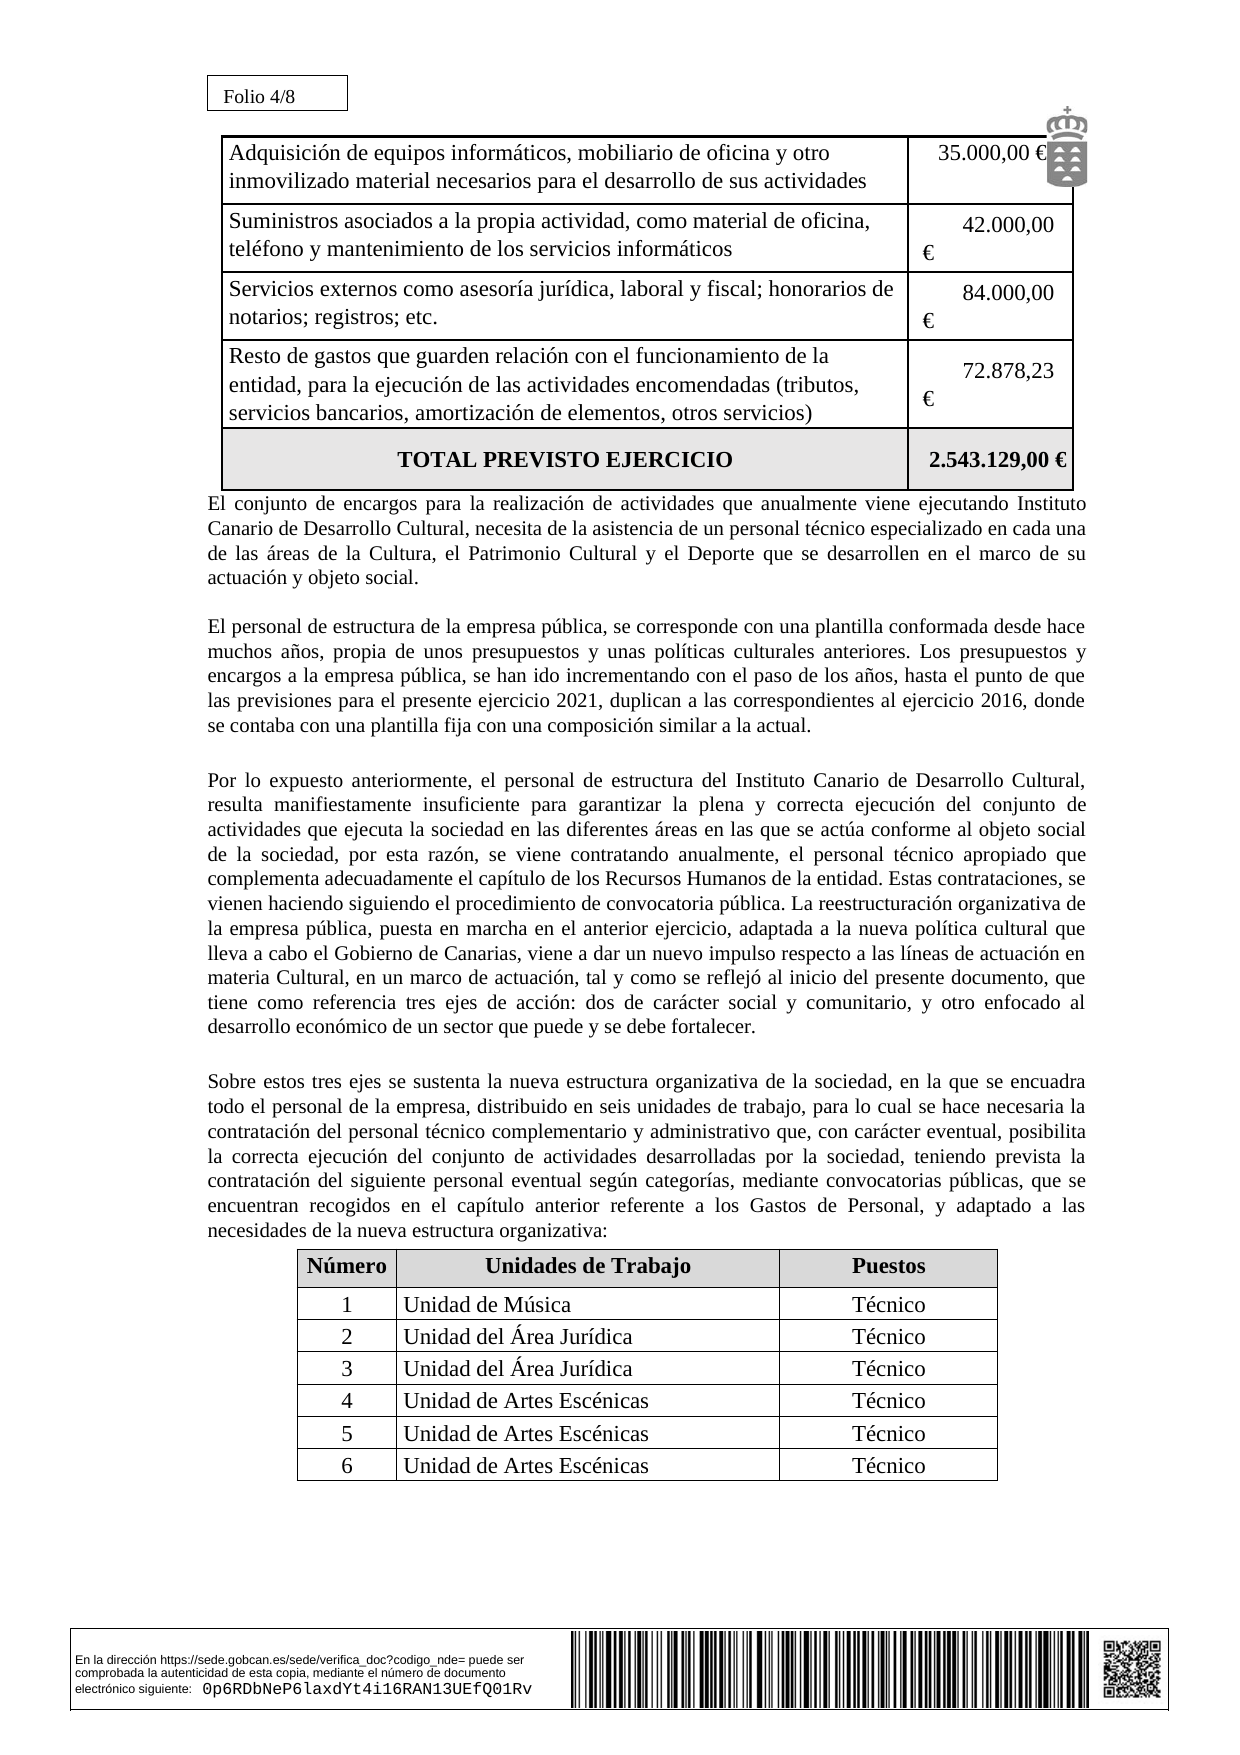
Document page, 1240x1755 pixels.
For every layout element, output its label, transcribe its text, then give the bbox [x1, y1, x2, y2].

table_cell 2 [298, 1320, 396, 1351]
table_cell 72.878,23 € [909, 341, 1072, 427]
table_cell Técnico [780, 1385, 997, 1416]
table_cell 6 [298, 1449, 396, 1480]
table_cell Técnico [780, 1449, 997, 1480]
table_cell TOTAL PREVISTO EJERCICIO [223, 429, 907, 489]
table_cell Unidad de Artes Escénicas [397, 1417, 779, 1448]
table_cell Técnico [780, 1288, 997, 1319]
table_cell Resto de gastos que guarden relación con el funcionamiento de la entidad, para la ejecución de las actividades encomendadas (tributos, servicios bancarios, amortización de elementos, otros servicios) [223, 341, 907, 427]
table_cell Unidad de Música [397, 1288, 779, 1319]
text Por lo expuesto anteriormente, el personal de estructura del Instituto Canario de Desarrollo Cultural, resulta manifiestamente insuficiente para garantizar la plena y correcta ejecución del conjunto de actividades que ejecuta la sociedad en las diferentes áreas en las que se actúa conforme al objeto social de la sociedad, por esta razón, se viene contratando anualmente, el personal técnico apropiado que complementa adecuadamente el capítulo de los Recursos Humanos de la entidad. Estas contrataciones, se vienen haciendo siguiendo el procedimiento de convocatoria pública. La reestructuración organizativa de la empresa pública, puesta en marcha en el anterior ejercicio, adaptada a la nueva política cultural que lleva a cabo el Gobierno de Canarias, viene a dar un nuevo impulso respecto a las líneas de actuación en materia Cultural, en un marco de actuación, tal y como se reflejó al inicio del presente documento, que tiene como referencia tres ejes de acción: dos de carácter social y comunitario, y otro enfocado al desarrollo económico de un sector que puede y se debe fortalecer. [207, 768, 1087, 1038]
table_cell Suministros asociados a la propia actividad, como material de oficina, teléfono y mantenimiento de los servicios informáticos [223, 205, 907, 271]
table_cell 84.000,00 € [909, 273, 1072, 339]
text El personal de estructura de la empresa pública, se corresponde con una plantilla conformada desde hace muchos años, propia de unos presupuestos y unas políticas culturales anteriores. Los presupuestos y encargos a la empresa pública, se han ido incrementando con el paso de los años, hasta el punto de que las previsiones para el presente ejercicio 2021, duplican a las correspondientes al ejercicio 2016, donde se contaba con una plantilla fija con una composición similar a la actual. [207, 614, 1087, 737]
table_cell Unidad de Artes Escénicas [397, 1449, 779, 1480]
table_cell 2.543.129,00 € [909, 429, 1072, 489]
table_cell Unidad del Área Jurídica [397, 1352, 779, 1383]
table_cell Técnico [780, 1417, 997, 1448]
table_header Puestos [780, 1250, 997, 1287]
table_cell 35.000,00 € [909, 138, 1072, 203]
table_cell 1 [298, 1288, 396, 1319]
table_cell Unidad del Área Jurídica [397, 1320, 779, 1351]
table_header Unidades de Trabajo [397, 1250, 779, 1287]
table_cell 3 [298, 1352, 396, 1383]
table_cell Técnico [780, 1352, 997, 1383]
table_header Número [298, 1250, 396, 1287]
table_cell Unidad de Artes Escénicas [397, 1385, 779, 1416]
table_cell Servicios externos como asesoría jurídica, laboral y fiscal; honorarios de notarios; registros; etc. [223, 273, 907, 339]
text El conjunto de encargos para la realización de actividades que anualmente viene ejecutando Instituto Canario de Desarrollo Cultural, necesita de la asistencia de un personal técnico especializado en cada una de las áreas de la Cultura, el Patrimonio Cultural y el Deporte que se desarrollen en el marco de su actuación y objeto social. [207, 491, 1087, 589]
table_cell 42.000,00 € [909, 205, 1072, 271]
text Sobre estos tres ejes se sustenta la nueva estructura organizativa de la sociedad, en la que se encuadra todo el personal de la empresa, distribuido en seis unidades de trabajo, para lo cual se hace necesaria la contratación del personal técnico complementario y administrativo que, con carácter eventual, posibilita la correcta ejecución del conjunto de actividades desarrolladas por la sociedad, teniendo prevista la contratación del siguiente personal eventual según categorías, mediante convocatorias públicas, que se encuentran recogidos en el capítulo anterior referente a los Gastos de Personal, y adaptado a las necesidades de la nueva estructura organizativa: [207, 1069, 1087, 1242]
table_cell 5 [298, 1417, 396, 1448]
table_cell Técnico [780, 1320, 997, 1351]
table_cell 4 [298, 1385, 396, 1416]
table_cell Adquisición de equipos informáticos, mobiliario de oficina y otro inmovilizado material necesarios para el desarrollo de sus actividades [223, 138, 907, 203]
